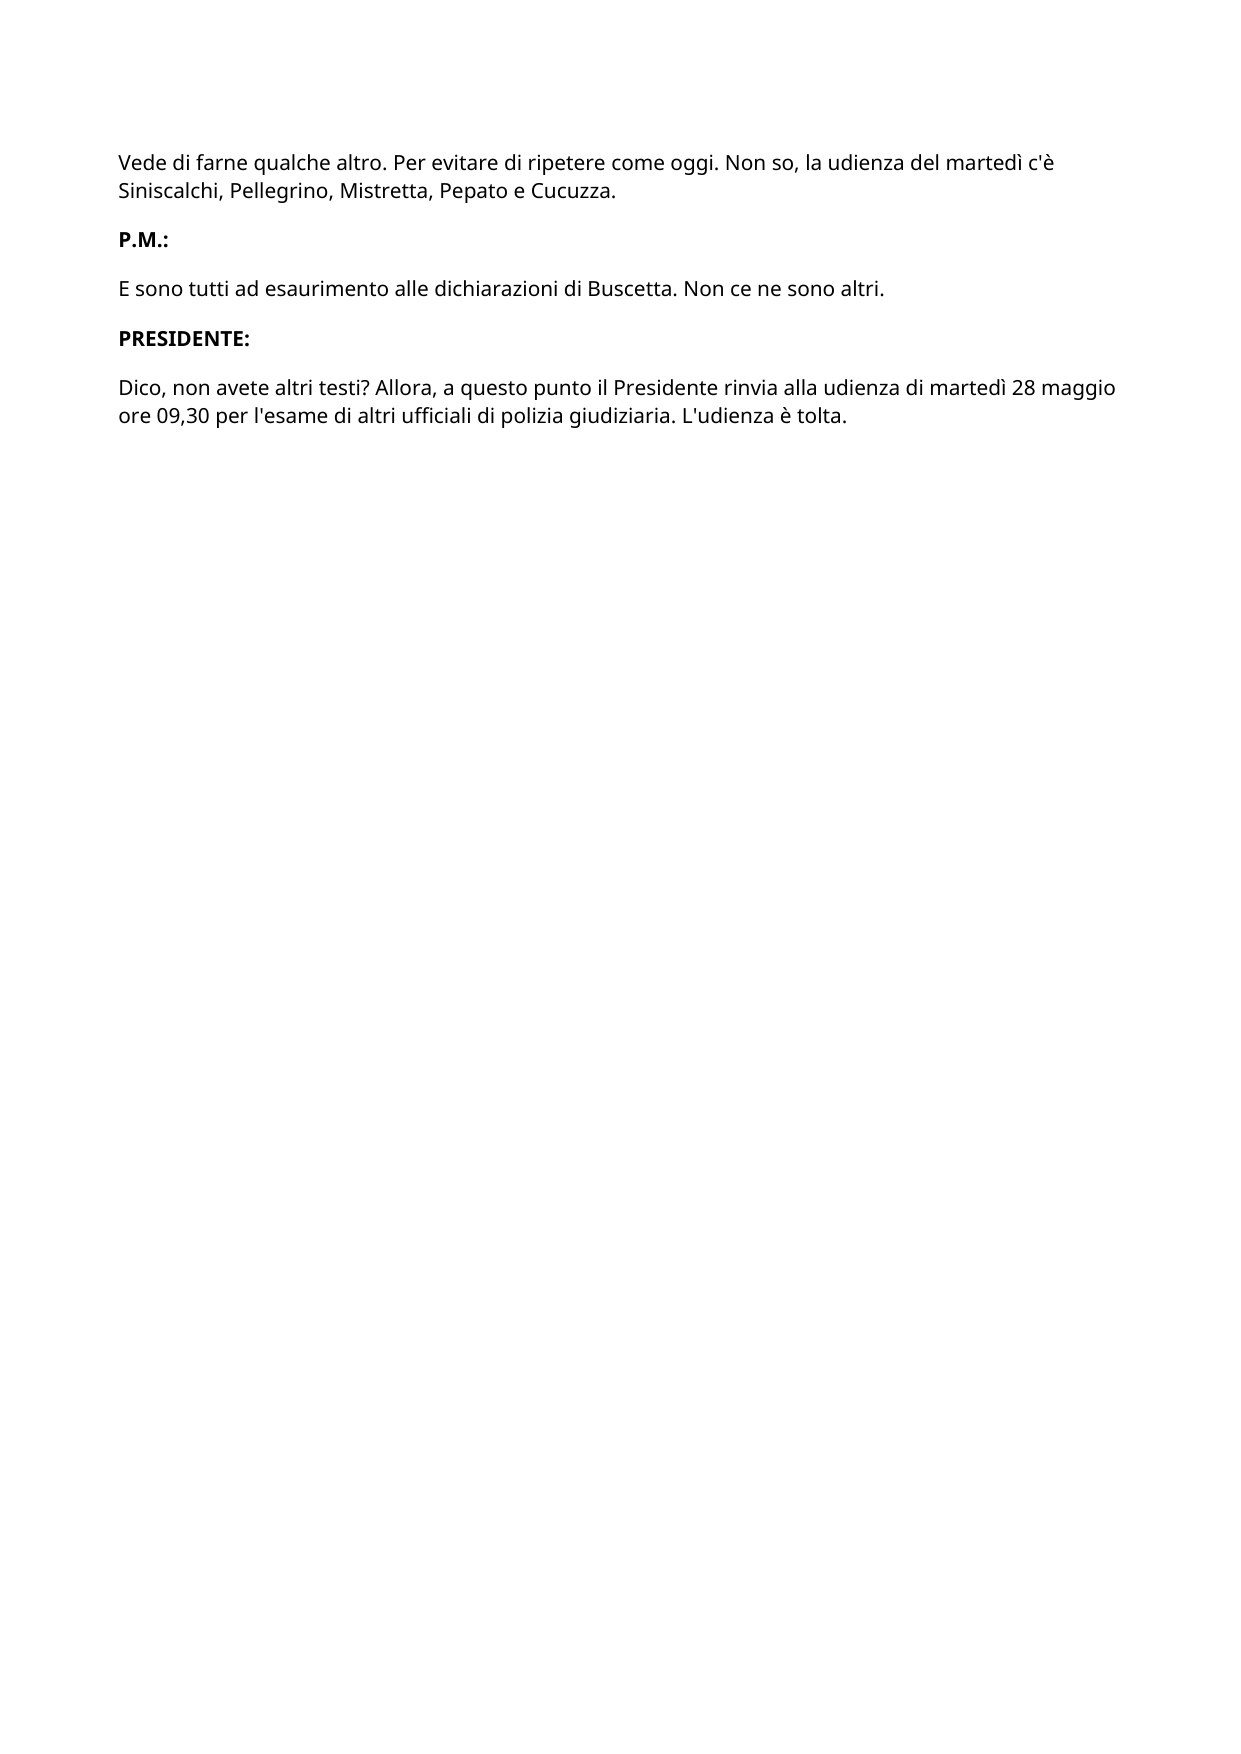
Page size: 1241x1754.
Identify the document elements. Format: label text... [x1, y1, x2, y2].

text E sono tutti ad esaurimento alle dichiarazioni di Buscetta. Non ce ne sono altri. [118, 274, 1122, 303]
text Dico, non avete altri testi? Allora, a questo punto il Presidente rinvia alla udienza di martedì 28 maggio ore 09,30 per l'esame di altri ufficiali di polizia giudiziaria. L'udienza è tolta. [118, 373, 1122, 430]
text P.M.: [118, 225, 1122, 254]
text Vede di farne qualche altro. Per evitare di ripetere come oggi. Non so, la udienza del martedì c'è Siniscalchi, Pellegrino, Mistretta, Pepato e Cucuzza. [118, 148, 1122, 204]
text PRESIDENTE: [118, 324, 1122, 352]
